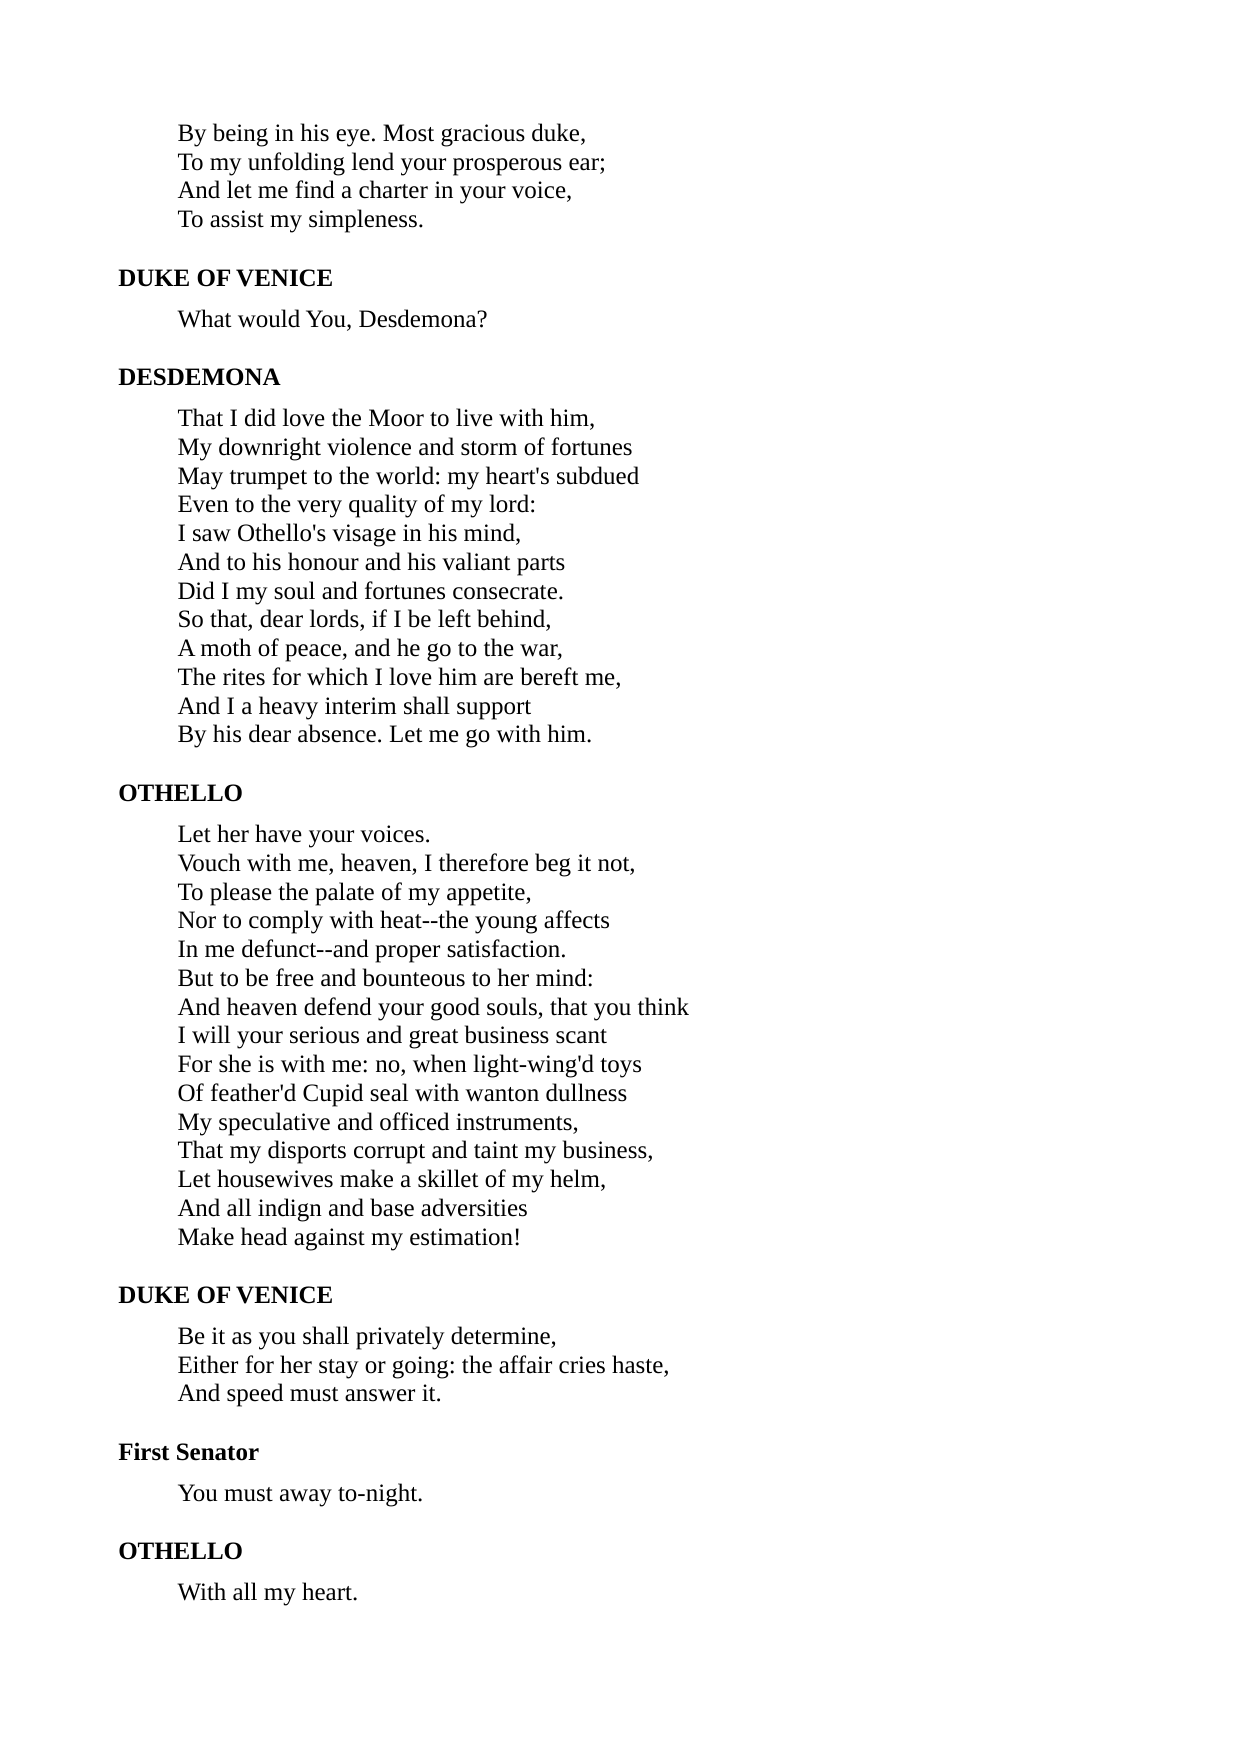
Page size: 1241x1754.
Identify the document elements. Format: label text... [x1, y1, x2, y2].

text What would You, Desdemona? [177, 304, 1063, 333]
text That I did love the Moor to live with him, My downright violence and storm of fortunes May trumpet to the world: my heart's subdued Even to the very quality of my lord: I saw Othello's visage in his mind, And to his honour and his valiant parts Did I my soul and fortunes consecrate. So that, dear lords, if I be left behind, A moth of peace, and he go to the war, The rites for which I love him are bereft me, And I a heavy interim shall support By his dear absence. Let me go with him. [177, 403, 1063, 748]
text With all my heart. [177, 1577, 1063, 1606]
text DUKE OF VENICE [118, 1280, 1122, 1308]
text By being in his eye. Most gracious duke, To my unfolding lend your prosperous ear; And let me find a charter in your voice, To assist my simpleness. [177, 118, 1063, 233]
text Let her have your voices. Vouch with me, heaven, I therefore beg it not, To please the palate of my appetite, Nor to comply with heat--the young affects In me defunct--and proper satisfaction. But to be free and bounteous to her mind: And heaven defend your good souls, that you think I will your serious and great business scant For she is with me: no, when light-wing'd toys Of feather'd Cupid seal with wanton dullness My speculative and officed instruments, That my disports corrupt and taint my business, Let housewives make a skillet of my helm, And all indign and base adversities Make head against my estimation! [177, 819, 1063, 1250]
text Be it as you shall privately determine, Either for her stay or going: the affair cries haste, And speed must answer it. [177, 1321, 1063, 1407]
text OTHELLO [118, 778, 1122, 807]
text First Senator [118, 1437, 1122, 1466]
text DUKE OF VENICE [118, 263, 1122, 291]
text You must away to-night. [177, 1478, 1063, 1507]
text OTHELLO [118, 1536, 1122, 1565]
text DESDEMONA [118, 362, 1122, 391]
